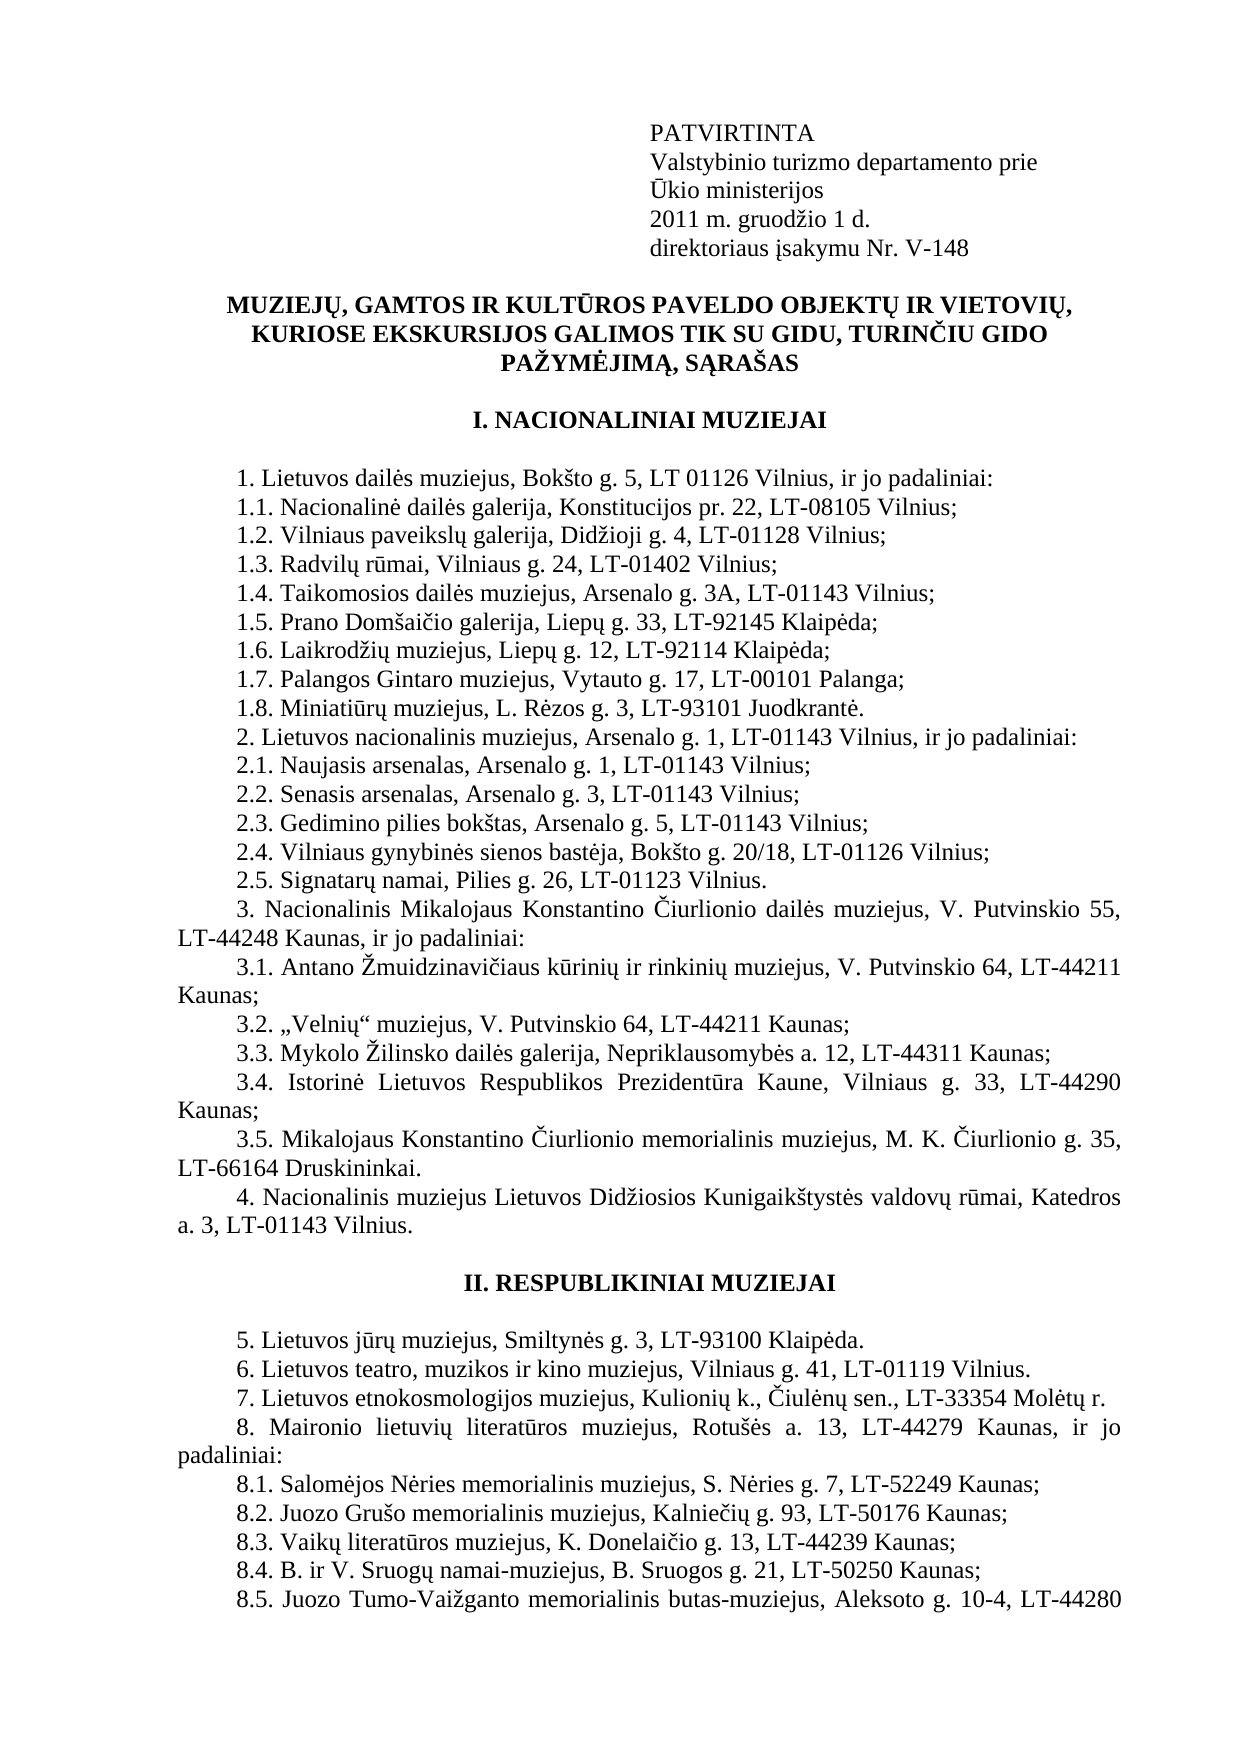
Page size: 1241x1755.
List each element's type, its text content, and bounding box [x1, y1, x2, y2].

text 3.3. Mykolo Žilinsko dailės galerija, Nepriklausomybės a. 12, LT-44311 Kaunas; [177, 1038, 1122, 1067]
text 3.5. Mikalojaus Konstantino Čiurlionio memorialinis muziejus, M. K. Čiurlionio g. 35, LT-66164 Druskininkai. [177, 1124, 1122, 1182]
text 3. Nacionalinis Mikalojaus Konstantino Čiurlionio dailės muziejus, V. Putvinskio 55, LT-44248 Kaunas, ir jo padaliniai: [177, 894, 1122, 952]
text 2.5. Signatarų namai, Pilies g. 26, LT-01123 Vilnius. [177, 866, 1122, 894]
text 2.3. Gedimino pilies bokštas, Arsenalo g. 5, LT-01143 Vilnius; [177, 808, 1122, 837]
text 1.2. Vilniaus paveikslų galerija, Didžioji g. 4, LT-01128 Vilnius; [177, 521, 1122, 549]
text 5. Lietuvos jūrų muziejus, Smiltynės g. 3, LT-93100 Klaipėda. [177, 1326, 1122, 1354]
text 4. Nacionalinis muziejus Lietuvos Didžiosios Kunigaikštystės valdovų rūmai, Katedros a. 3, LT-01143 Vilnius. [177, 1182, 1122, 1239]
text 3.1. Antano Žmuidzinavičiaus kūrinių ir rinkinių muziejus, V. Putvinskio 64, LT-44211 Kaunas; [177, 952, 1122, 1009]
text 8.1. Salomėjos Nėries memorialinis muziejus, S. Nėries g. 7, LT-52249 Kaunas; [177, 1469, 1122, 1498]
text Valstybinio turizmo departamento prie [649, 147, 1122, 176]
text 1.6. Laikrodžių muziejus, Liepų g. 12, LT-92114 Klaipėda; [177, 636, 1122, 664]
text Muziejų, gamtos ir kultūros paveldo objektų ir vietovių, kuriose ekskursijos galimos tik su gidu, turinčiu gido pažymėjimą, sąrašas [177, 291, 1122, 377]
text 1.8. Miniatiūrų muziejus, L. Rėzos g. 3, LT-93101 Juodkrantė. [177, 693, 1122, 722]
text 8.2. Juozo Grušo memorialinis muziejus, Kalniečių g. 93, LT-50176 Kaunas; [177, 1498, 1122, 1527]
text 3.4. Istorinė Lietuvos Respublikos Prezidentūra Kaune, Vilniaus g. 33, LT-44290 Kaunas; [177, 1067, 1122, 1124]
text 2. Lietuvos nacionalinis muziejus, Arsenalo g. 1, LT-01143 Vilnius, ir jo padaliniai: [177, 722, 1122, 751]
text 2.1. Naujasis arsenalas, Arsenalo g. 1, LT-01143 Vilnius; [177, 751, 1122, 779]
text 6. Lietuvos teatro, muzikos ir kino muziejus, Vilniaus g. 41, LT-01119 Vilnius. [177, 1354, 1122, 1383]
text I. Nacionaliniai muziejai [177, 406, 1122, 434]
text Ūkio ministerijos [649, 176, 1122, 204]
text 8.3. Vaikų literatūros muziejus, K. Donelaičio g. 13, LT-44239 Kaunas; [177, 1527, 1122, 1556]
text 1.7. Palangos Gintaro muziejus, Vytauto g. 17, LT-00101 Palanga; [177, 664, 1122, 693]
text 7. Lietuvos etnokosmologijos muziejus, Kulionių k., Čiulėnų sen., LT-33354 Molėtų r. [177, 1383, 1122, 1412]
text 1.3. Radvilų rūmai, Vilniaus g. 24, LT-01402 Vilnius; [177, 549, 1122, 578]
text 8.5. Juozo Tumo-Vaižganto memorialinis butas-muziejus, Aleksoto g. 10-4, LT-44280 [177, 1584, 1122, 1613]
text 1.5. Prano Domšaičio galerija, Liepų g. 33, LT-92145 Klaipėda; [177, 607, 1122, 636]
text 2011 m. gruodžio 1 d. [649, 204, 1122, 233]
text 2.2. Senasis arsenalas, Arsenalo g. 3, LT-01143 Vilnius; [177, 779, 1122, 808]
text 3.2. „Velnių“ muziejus, V. Putvinskio 64, LT-44211 Kaunas; [177, 1009, 1122, 1038]
text direktoriaus įsakymu Nr. V-148 [649, 233, 1122, 262]
text PATVIRTINTA [649, 118, 1122, 147]
text 1. Lietuvos dailės muziejus, Bokšto g. 5, LT 01126 Vilnius, ir jo padaliniai: [177, 463, 1122, 492]
text 8. Maironio lietuvių literatūros muziejus, Rotušės a. 13, LT-44279 Kaunas, ir jo padaliniai: [177, 1412, 1122, 1469]
text 2.4. Vilniaus gynybinės sienos bastėja, Bokšto g. 20/18, LT-01126 Vilnius; [177, 837, 1122, 866]
text II. Respublikiniai muziejai [177, 1268, 1122, 1297]
text 8.4. B. ir V. Sruogų namai-muziejus, B. Sruogos g. 21, LT-50250 Kaunas; [177, 1556, 1122, 1584]
text 1.4. Taikomosios dailės muziejus, Arsenalo g. 3A, LT-01143 Vilnius; [177, 578, 1122, 607]
text 1.1. Nacionalinė dailės galerija, Konstitucijos pr. 22, LT-08105 Vilnius; [177, 492, 1122, 521]
